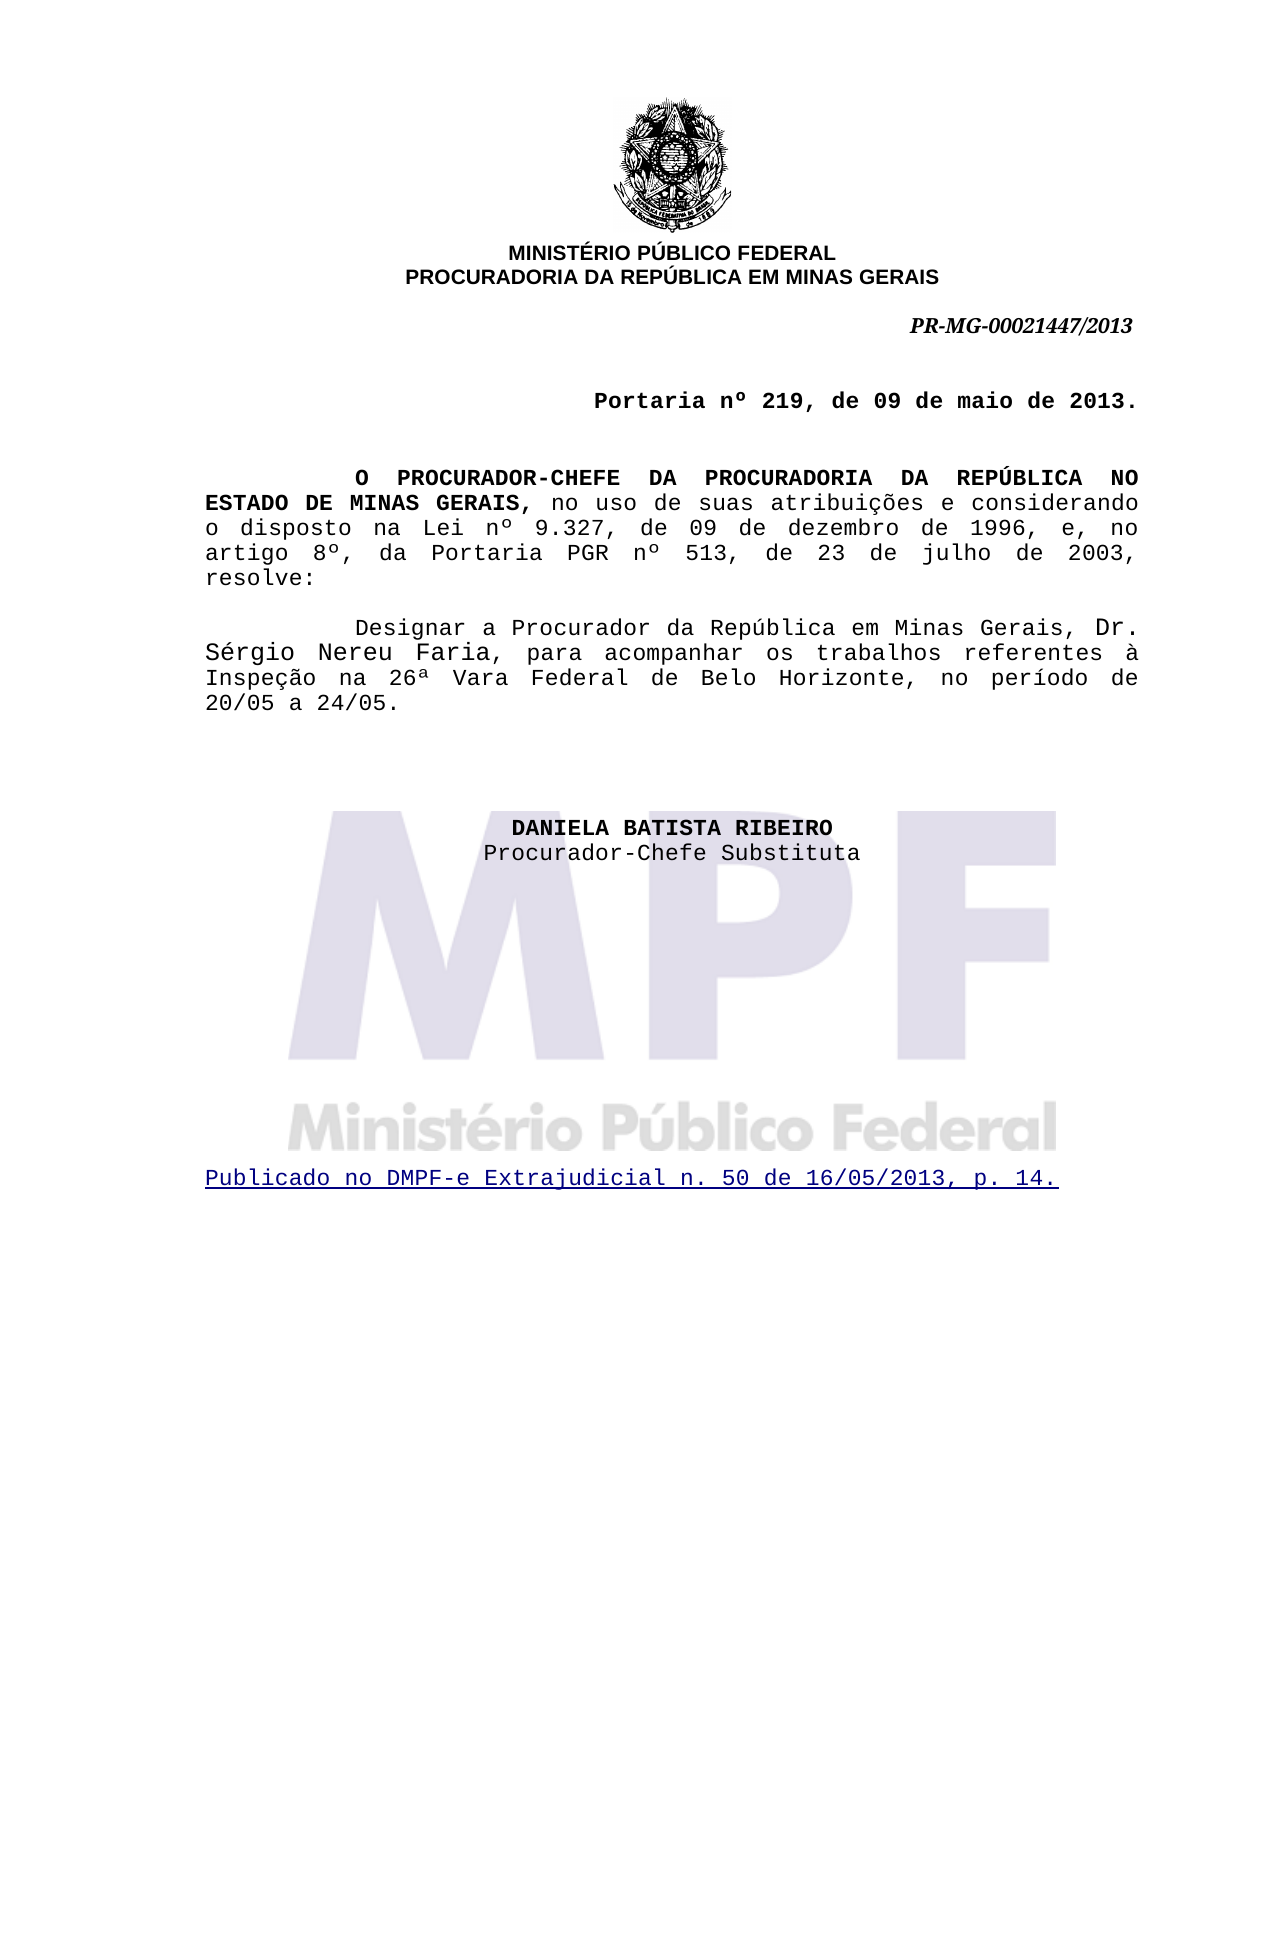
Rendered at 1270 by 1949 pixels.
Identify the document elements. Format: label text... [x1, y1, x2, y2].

text Procurador-Chefe Substituta [205, 840, 1140, 865]
text Portaria nº 219, de 09 de maio de 2013. [205, 389, 1140, 414]
text O PROCURADOR-CHEFE DA PROCURADORIA DA REPÚBLICA NO ESTADO DE MINAS GERAIS, no uso de suas atribuições e considerando o disposto na Lei nº 9.327, de 09 de dezembro de 1996, e, no artigo 8º, da Portaria PGR nº 513, de 23 de julho de 2003, resolve: [205, 465, 1140, 590]
text PR-MG-00021447/2013 [205, 314, 1140, 339]
picture [288, 865, 1056, 1151]
text Publicado no DMPF-e Extrajudicial n. 50 de 16/05/2013, p. 14. [205, 1165, 1140, 1190]
subtitle DANIELA BATISTA RIBEIRO [205, 815, 1140, 840]
picture [613, 97, 732, 233]
picture [288, 811, 1056, 815]
text Designar a Procurador da República em Minas Gerais, Dr. Sérgio Nereu Faria, para acompanhar os trabalhos referentes à Inspeção na 26ª Vara Federal de Belo Horizonte, no período de 20/05 a 24/05. [205, 615, 1140, 715]
